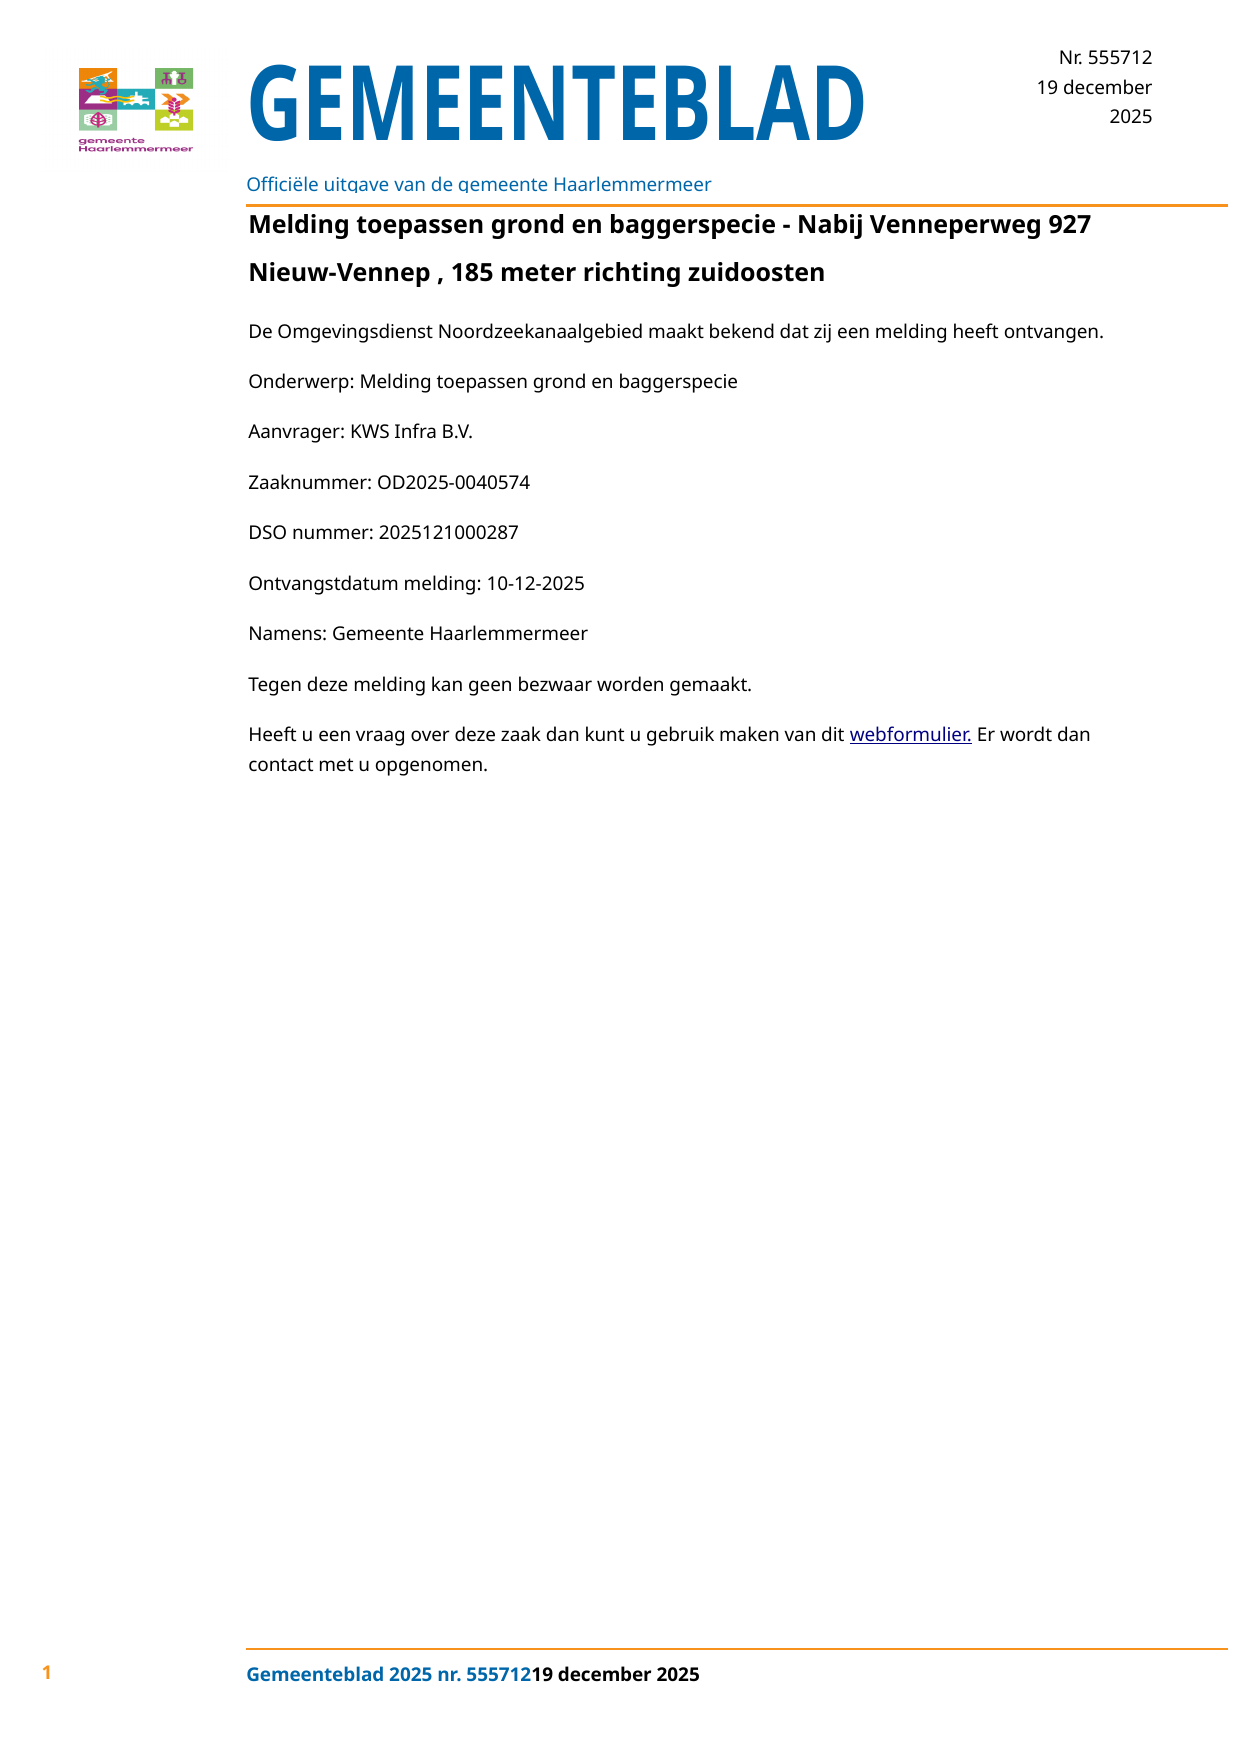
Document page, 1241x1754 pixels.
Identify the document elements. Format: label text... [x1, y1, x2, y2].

text Onderwerp: Melding toepassen grond en baggerspecie [248, 368, 1152, 394]
text Melding toepassen grond en baggerspecie - Nabij Venneperweg 927 Nieuw-Vennep , 185 meter richting zuidoosten [248, 207, 1152, 288]
text Namens: Gemeente Haarlemmermeer [248, 620, 1152, 646]
text Tegen deze melding kan geen bezwaar worden gemaakt. [248, 671, 1152, 697]
text De Omgevingsdienst Noordzeekanaalgebied maakt bekend dat zij een melding heeft ontvangen. [248, 318, 1152, 344]
text Zaaknummer: OD2025-0040574 [248, 469, 1152, 495]
text DSO nummer: 2025121000287 [248, 519, 1152, 545]
text Ontvangstdatum melding: 10-12-2025 [248, 570, 1152, 596]
text Aanvrager: KWS Infra B.V. [248, 419, 1152, 444]
picture [41, 47, 231, 172]
text Heeft u een vraag over deze zaak dan kunt u gebruik maken van dit webformulier. Er wordt dan contact met u opgenomen. [248, 721, 1152, 777]
